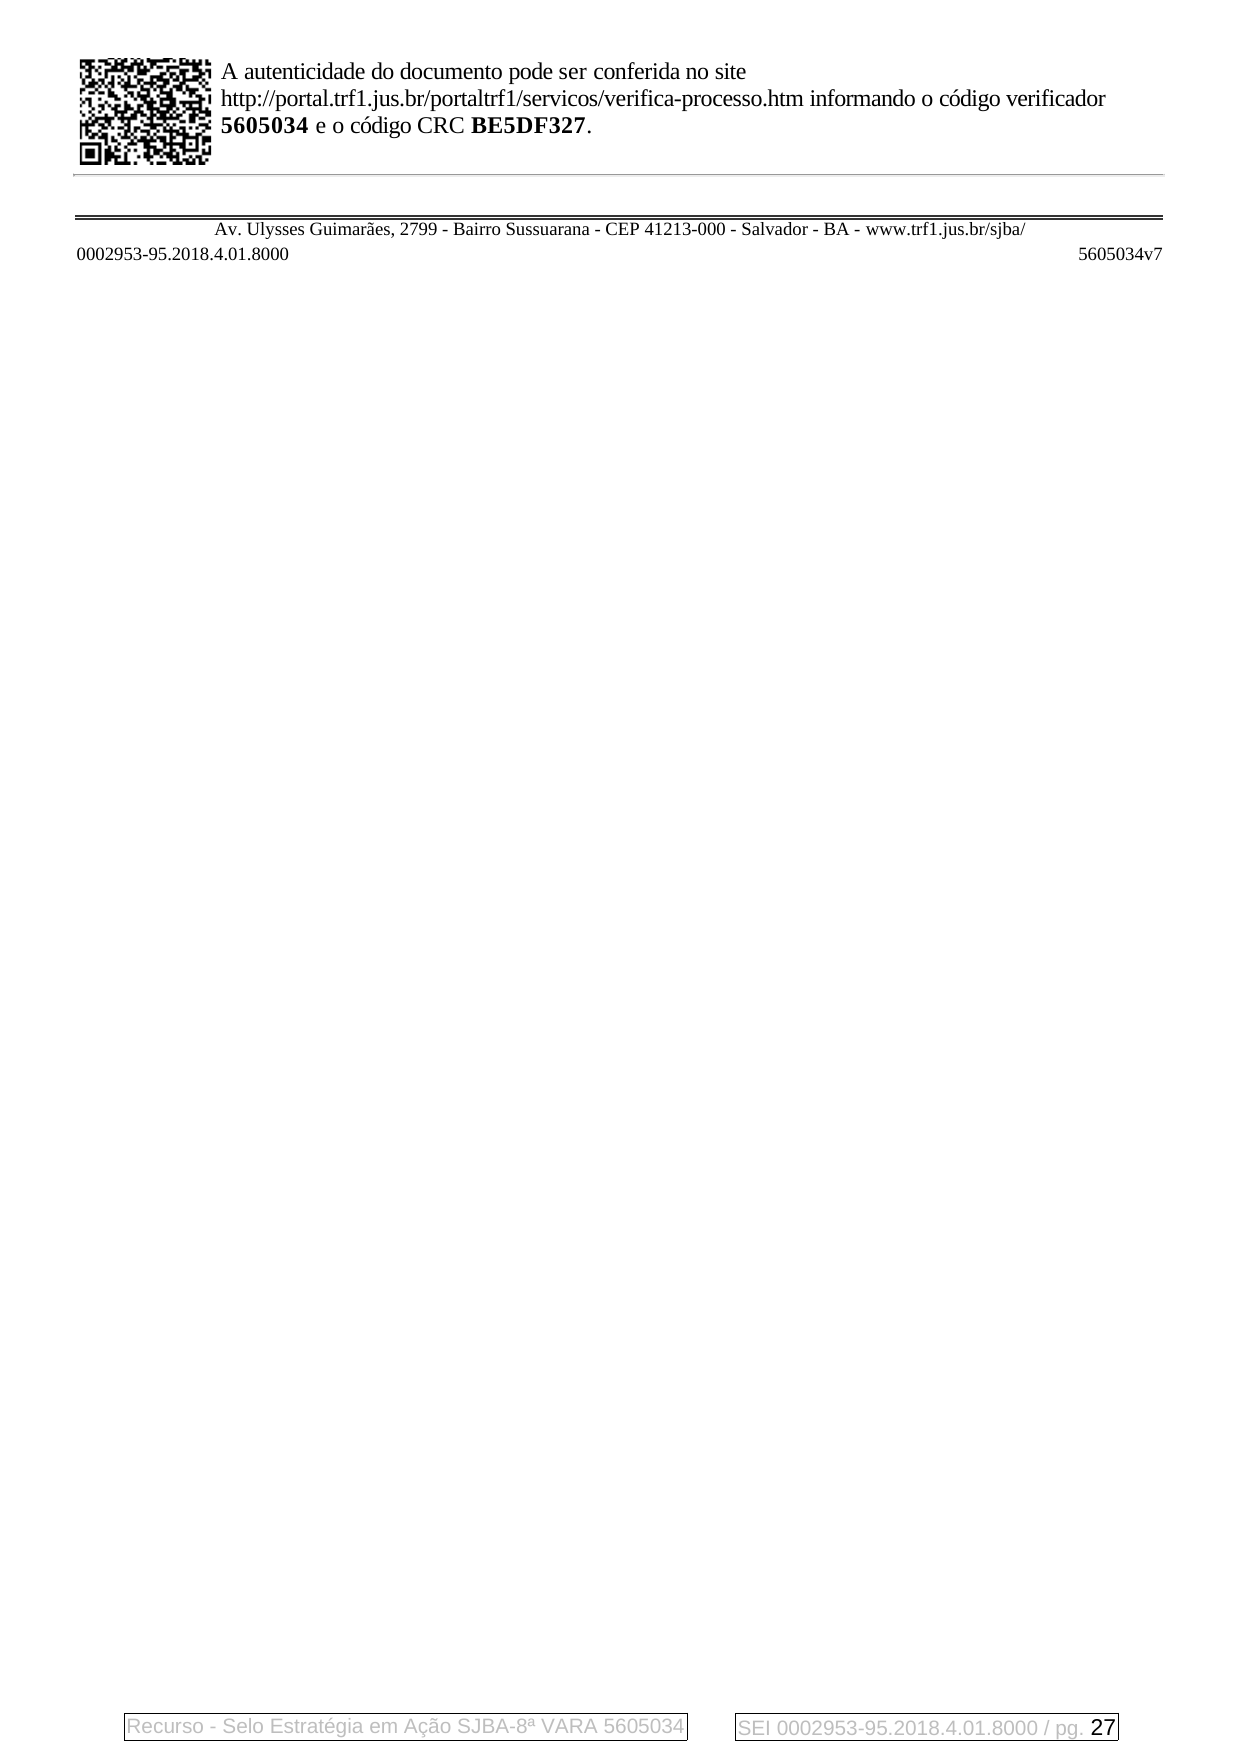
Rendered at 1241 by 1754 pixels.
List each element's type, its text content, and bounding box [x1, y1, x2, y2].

text Av. Ulysses Guimarães, 2799 - Bairro Sussuarana - CEP 41213-000 - Salvador - BA - www.trf1.jus.br/sjba/ [58, 208, 1181, 239]
picture [79, 58, 212, 165]
text 0002953-95.2018.4.01.8000 5605034v7 [58, 243, 1181, 264]
text A autenticidade do documento pode ser conferida no site http://portal.trf1.jus.br/portaltrf1/servicos/verifica-processo.htm informando o código verificador 5605034 e o código CRC BE5DF327. [221, 58, 1114, 139]
